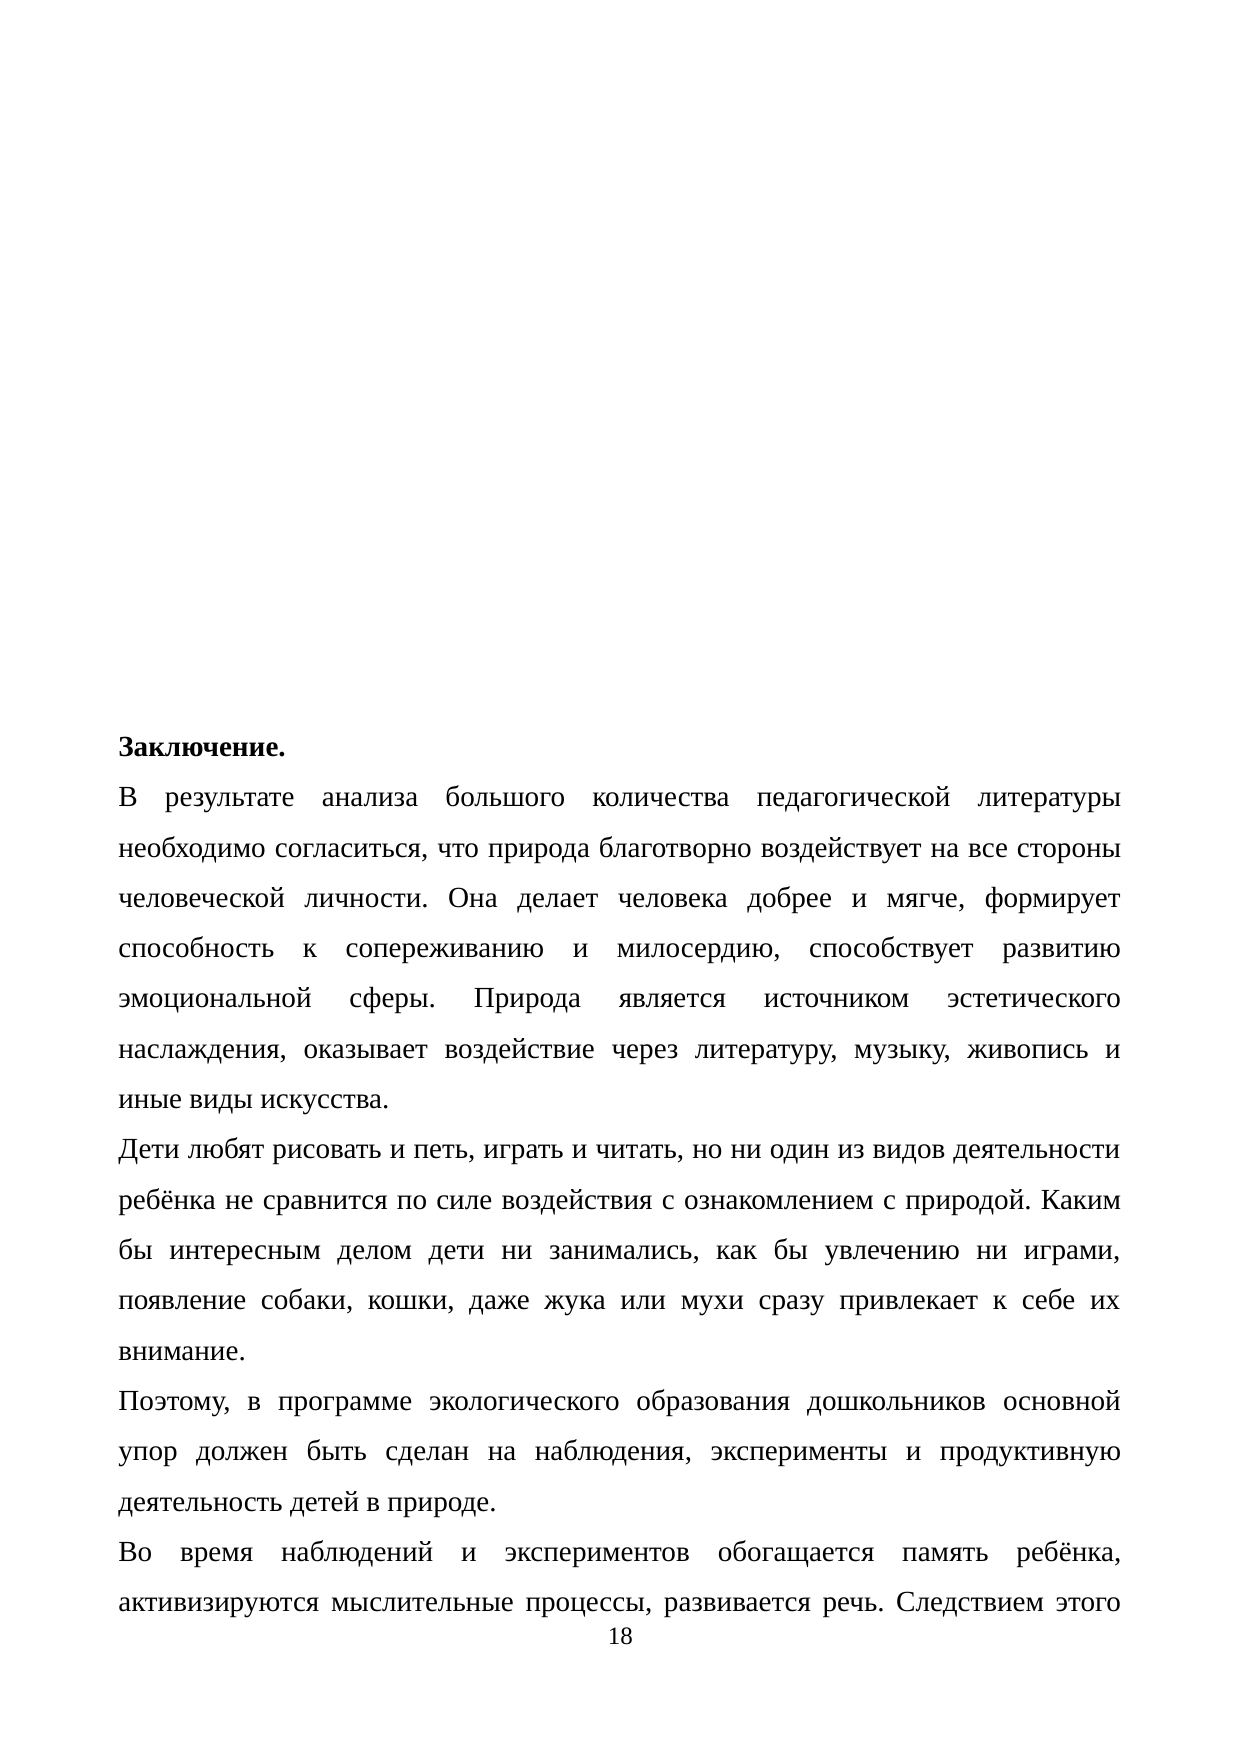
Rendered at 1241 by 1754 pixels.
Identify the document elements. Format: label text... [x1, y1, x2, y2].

text Дети любят рисовать и петь, играть и читать, но ни один из видов деятельности ребёнка не сравнится по силе воздействия с ознакомлением с природой. Каким бы интересным делом дети ни занимались, как бы увлечению ни играми, появление собаки, кошки, даже жука или мухи сразу привлекает к себе их внимание. [118, 1132, 1122, 1366]
text Во время наблюдений и экспериментов обогащается память ребёнка, активизируются мыслительные процессы, развивается речь. Следствием этого [118, 1534, 1122, 1618]
text В результате анализа большого количества педагогической литературы необходимо согласиться, что природа благотворно воздействует на все стороны человеческой личности. Она делает человека добрее и мягче, формирует способность к сопереживанию и милосердию, способствует развитию эмоциональной сферы. Природа является источником эстетического наслаждения, оказывает воздействие через литературу, музыку, живопись и иные виды искусства. [118, 779, 1122, 1115]
text Заключение. [118, 729, 1122, 763]
text Поэтому, в программе экологического образования дошкольников основной упор должен быть сделан на наблюдения, эксперименты и продуктивную деятельность детей в природе. [118, 1383, 1122, 1517]
